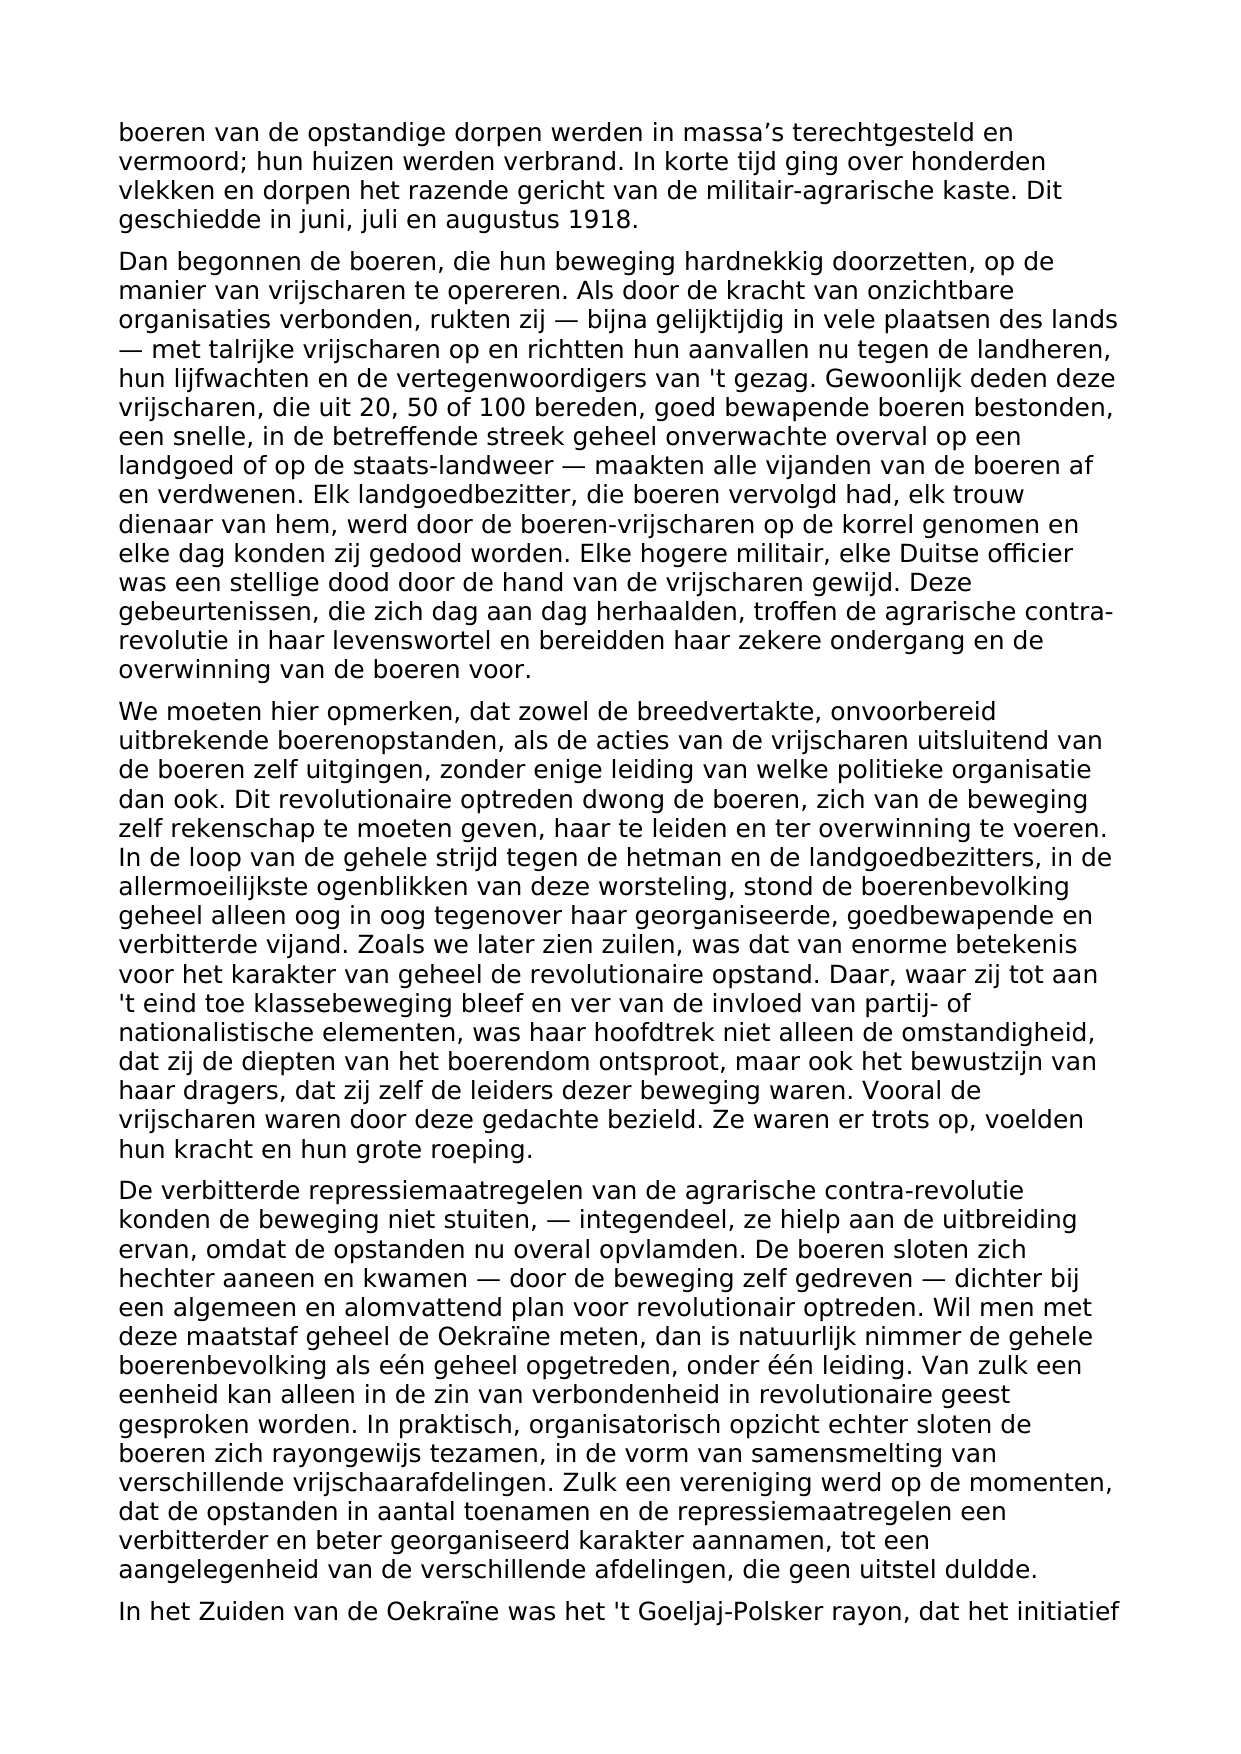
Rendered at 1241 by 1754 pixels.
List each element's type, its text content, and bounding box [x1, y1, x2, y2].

text In het Zuiden van de Oekraïne was het 't Goeljaj-Polsker rayon, dat het initiatief [118, 1597, 1122, 1626]
text boeren van de opstandige dorpen werden in massa’s terechtgesteld en vermoord; hun huizen werden verbrand. In korte tijd ging over honderden vlekken en dorpen het razende gericht van de militair-agrarische kaste. Dit geschiedde in juni, juli en augustus 1918. [118, 118, 1122, 235]
text De verbitterde repressiemaatregelen van de agrarische contra-revolutie konden de beweging niet stuiten, — integendeel, ze hielp aan de uitbreiding ervan, omdat de opstanden nu overal opvlamden. De boeren sloten zich hechter aaneen en kwamen — door de beweging zelf gedreven — dichter bij een algemeen en alomvattend plan voor revolutionair optreden. Wil men met deze maatstaf geheel de Oekraïne meten, dan is natuurlijk nimmer de gehele boerenbevolking als eén geheel opgetreden, onder één leiding. Van zulk een eenheid kan alleen in de zin van verbondenheid in revolutionaire geest gesproken worden. In praktisch, organisatorisch opzicht echter sloten de boeren zich rayongewijs tezamen, in de vorm van samensmelting van verschillende vrijschaarafdelingen. Zulk een vereniging werd op de momenten, dat de opstanden in aantal toenamen en de repressiemaatregelen een verbitterder en beter georganiseerd karakter aannamen, tot een aangelegenheid van de verschillende afdelingen, die geen uitstel duldde. [118, 1176, 1122, 1585]
text Dan begonnen de boeren, die hun beweging hardnekkig doorzetten, op de manier van vrijscharen te opereren. Als door de kracht van onzichtbare organisaties verbonden, rukten zij — bijna gelijktijdig in vele plaatsen des lands — met talrijke vrijscharen op en richtten hun aanvallen nu tegen de landheren, hun lijfwachten en de vertegenwoordigers van 't gezag. Gewoonlijk deden deze vrijscharen, die uit 20, 50 of 100 bereden, goed bewapende boeren bestonden, een snelle, in de betreffende streek geheel onverwachte overval op een landgoed of op de staats-landweer — maakten alle vijanden van de boeren af en verdwenen. Elk landgoedbezitter, die boeren vervolgd had, elk trouw dienaar van hem, werd door de boeren-vrijscharen op de korrel genomen en elke dag konden zij gedood worden. Elke hogere militair, elke Duitse officier was een stellige dood door de hand van de vrijscharen gewijd. Deze gebeurtenissen, die zich dag aan dag herhaalden, troffen de agrarische contra-revolutie in haar levenswortel en bereidden haar zekere ondergang en de overwinning van de boeren voor. [118, 247, 1122, 685]
text We moeten hier opmerken, dat zowel de breedvertakte, onvoorbereid uitbrekende boerenopstanden, als de acties van de vrijscharen uitsluitend van de boeren zelf uitgingen, zonder enige leiding van welke politieke organisatie dan ook. Dit revolutionaire optreden dwong de boeren, zich van de beweging zelf rekenschap te moeten geven, haar te leiden en ter overwinning te voeren. In de loop van de gehele strijd tegen de hetman en de landgoedbezitters, in de allermoeilijkste ogenblikken van deze worsteling, stond de boerenbevolking geheel alleen oog in oog tegenover haar georganiseerde, goedbewapende en verbitterde vijand. Zoals we later zien zuilen, was dat van enorme betekenis voor het karakter van geheel de revolutionaire opstand. Daar, waar zij tot aan 't eind toe klassebeweging bleef en ver van de invloed van partij- of nationalistische elementen, was haar hoofdtrek niet alleen de omstandigheid, dat zij de diepten van het boerendom ontsproot, maar ook het bewustzijn van haar dragers, dat zij zelf de leiders dezer beweging waren. Vooral de vrijscharen waren door deze gedachte bezield. Ze waren er trots op, voelden hun kracht en hun grote roeping. [118, 697, 1122, 1164]
